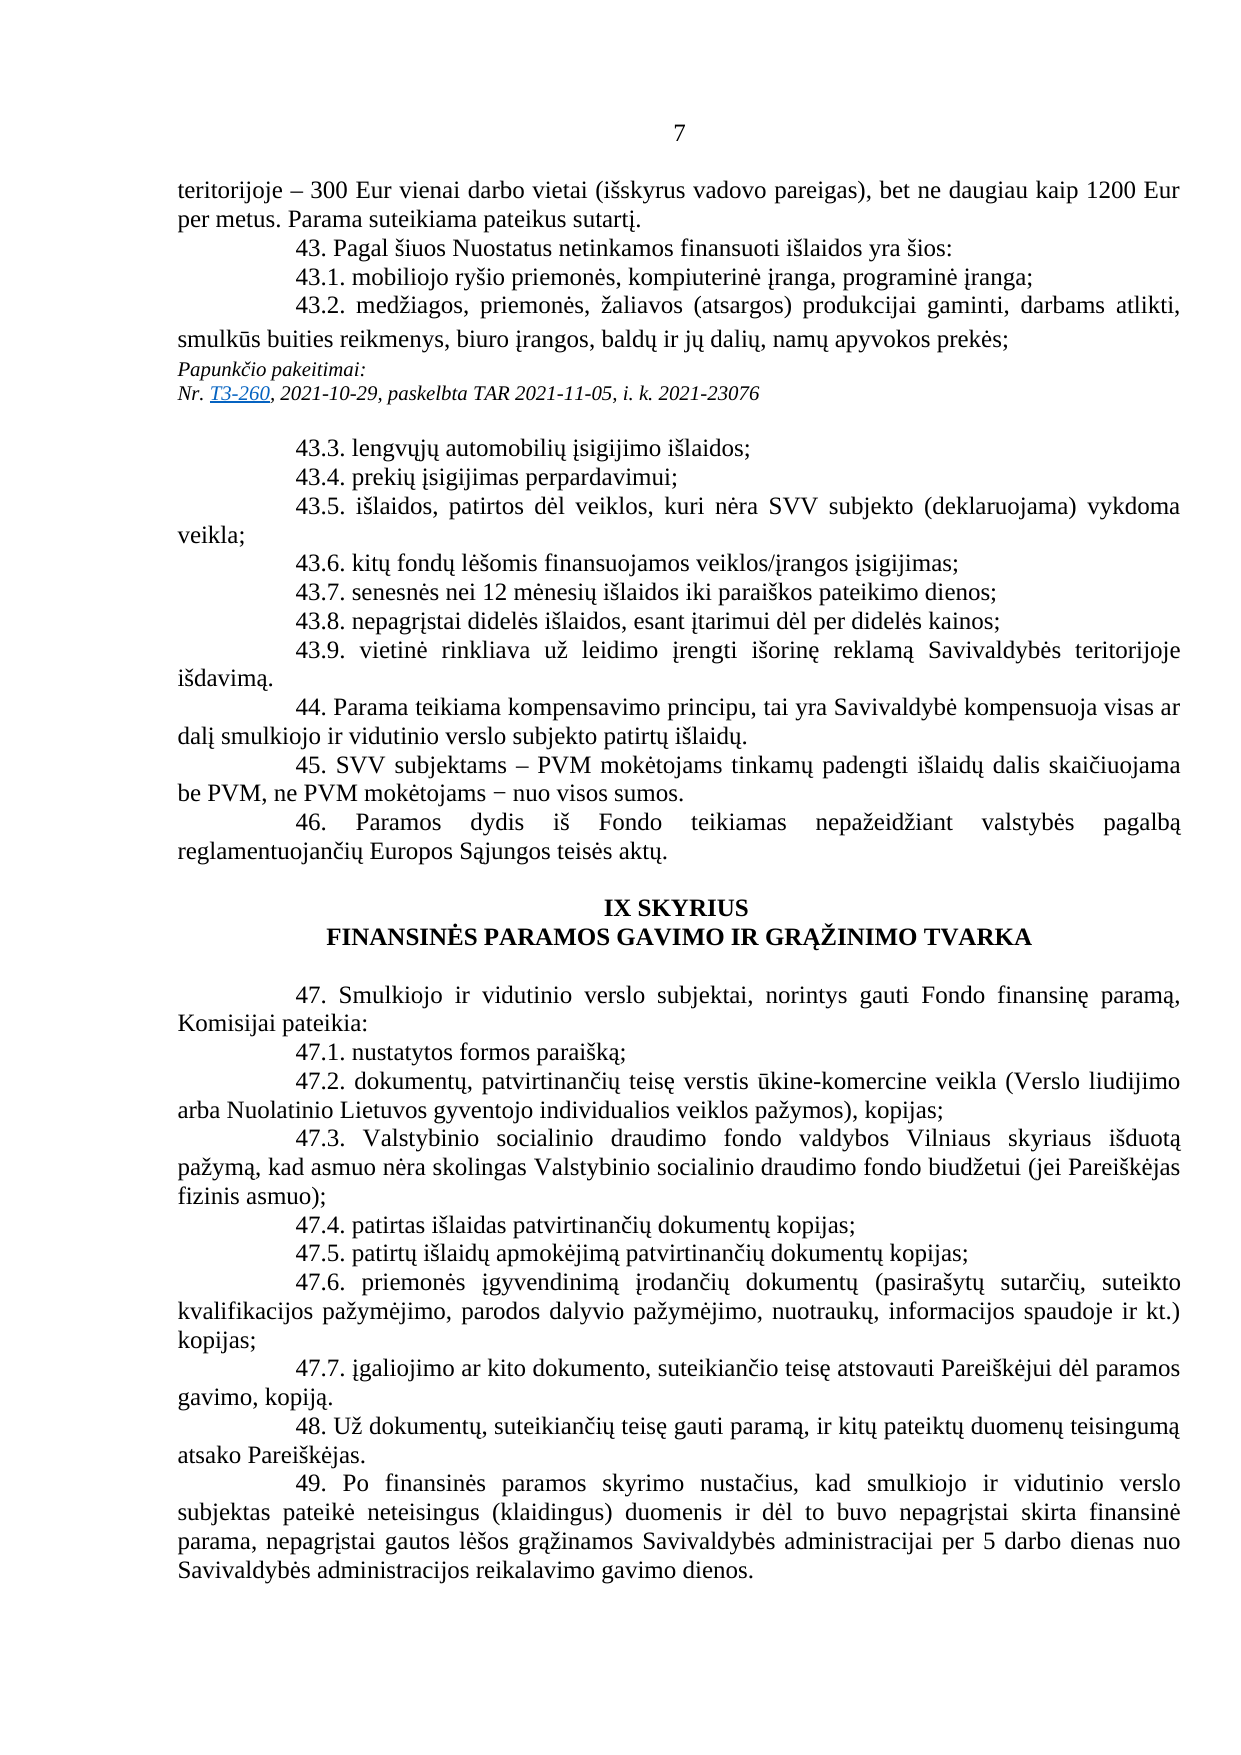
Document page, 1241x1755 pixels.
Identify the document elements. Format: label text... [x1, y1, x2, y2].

text Nr. T3-260, 2021-10-29, paskelbta TAR 2021-11-05, i. k. 2021-23076 [177, 381, 1181, 405]
text 43.2. medžiagos, priemonės, žaliavos (atsargos) produkcijai gaminti, darbams atlikti, smulkūs buities reikmenys, biuro įrangos, baldų ir jų dalių, namų apyvokos prekės; [177, 291, 1181, 352]
text IX SKYRIUS [177, 893, 1181, 922]
text 46. Paramos dydis iš Fondo teikiamas nepažeidžiant valstybės pagalbą reglamentuojančių Europos Sąjungos teisės aktų. [177, 807, 1181, 865]
text Papunkčio pakeitimai: [177, 357, 1181, 381]
text 47. Smulkiojo ir vidutinio verslo subjektai, norintys gauti Fondo finansinę paramą, Komisijai pateikia: [177, 980, 1181, 1037]
text FINANSINĖS PARAMOS GAVIMO IR GRĄŽINIMO TVARKA [177, 922, 1181, 951]
text 47.1. nustatytos formos paraišką; [177, 1037, 1181, 1066]
text 45. SVV subjektams – PVM mokėtojams tinkamų padengti išlaidų dalis skaičiuojama be PVM, ne PVM mokėtojams − nuo visos sumos. [177, 750, 1181, 807]
text 43.8. nepagrįstai didelės išlaidos, esant įtarimui dėl per didelės kainos; [177, 606, 1181, 635]
text 43.7. senesnės nei 12 mėnesių išlaidos iki paraiškos pateikimo dienos; [177, 577, 1181, 606]
text 43.6. kitų fondų lėšomis finansuojamos veiklos/įrangos įsigijimas; [177, 548, 1181, 577]
text 48. Už dokumentų, suteikiančių teisę gauti paramą, ir kitų pateiktų duomenų teisingumą atsako Pareiškėjas. [177, 1411, 1181, 1468]
text 43.4. prekių įsigijimas perpardavimui; [177, 462, 1181, 491]
text teritorijoje – 300 Eur vienai darbo vietai (išskyrus vadovo pareigas), bet ne daugiau kaip 1200 Eur per metus. Parama suteikiama pateikus sutartį. [177, 176, 1181, 233]
text 47.5. patirtų išlaidų apmokėjimą patvirtinančių dokumentų kopijas; [177, 1238, 1181, 1267]
text 47.2. dokumentų, patvirtinančių teisę verstis ūkine-komercine veikla (Verslo liudijimo arba Nuolatinio Lietuvos gyventojo individualios veiklos pažymos), kopijas; [177, 1066, 1181, 1123]
text 43.3. lengvųjų automobilių įsigijimo išlaidos; [177, 433, 1181, 462]
text 47.7. įgaliojimo ar kito dokumento, suteikiančio teisę atstovauti Pareiškėjui dėl paramos gavimo, kopiją. [177, 1353, 1181, 1411]
text 43. Pagal šiuos Nuostatus netinkamos finansuoti išlaidos yra šios: [177, 233, 1181, 262]
text 43.5. išlaidos, patirtos dėl veiklos, kuri nėra SVV subjekto (deklaruojama) vykdoma veikla; [177, 491, 1181, 548]
text 49. Po finansinės paramos skyrimo nustačius, kad smulkiojo ir vidutinio verslo subjektas pateikė neteisingus (klaidingus) duomenis ir dėl to buvo nepagrįstai skirta finansinė parama, nepagrįstai gautos lėšos grąžinamos Savivaldybės administracijai per 5 darbo dienas nuo Savivaldybės administracijos reikalavimo gavimo dienos. [177, 1468, 1181, 1583]
text 47.6. priemonės įgyvendinimą įrodančių dokumentų (pasirašytų sutarčių, suteikto kvalifikacijos pažymėjimo, parodos dalyvio pažymėjimo, nuotraukų, informacijos spaudoje ir kt.) kopijas; [177, 1267, 1181, 1353]
text 43.9. vietinė rinkliava už leidimo įrengti išorinę reklamą Savivaldybės teritorijoje išdavimą. [177, 635, 1181, 692]
text 43.1. mobiliojo ryšio priemonės, kompiuterinė įranga, programinė įranga; [177, 262, 1181, 291]
text 47.3. Valstybinio socialinio draudimo fondo valdybos Vilniaus skyriaus išduotą pažymą, kad asmuo nėra skolingas Valstybinio socialinio draudimo fondo biudžetui (jei Pareiškėjas fizinis asmuo); [177, 1123, 1181, 1210]
text 47.4. patirtas išlaidas patvirtinančių dokumentų kopijas; [177, 1210, 1181, 1238]
text 44. Parama teikiama kompensavimo principu, tai yra Savivaldybė kompensuoja visas ar dalį smulkiojo ir vidutinio verslo subjekto patirtų išlaidų. [177, 692, 1181, 750]
